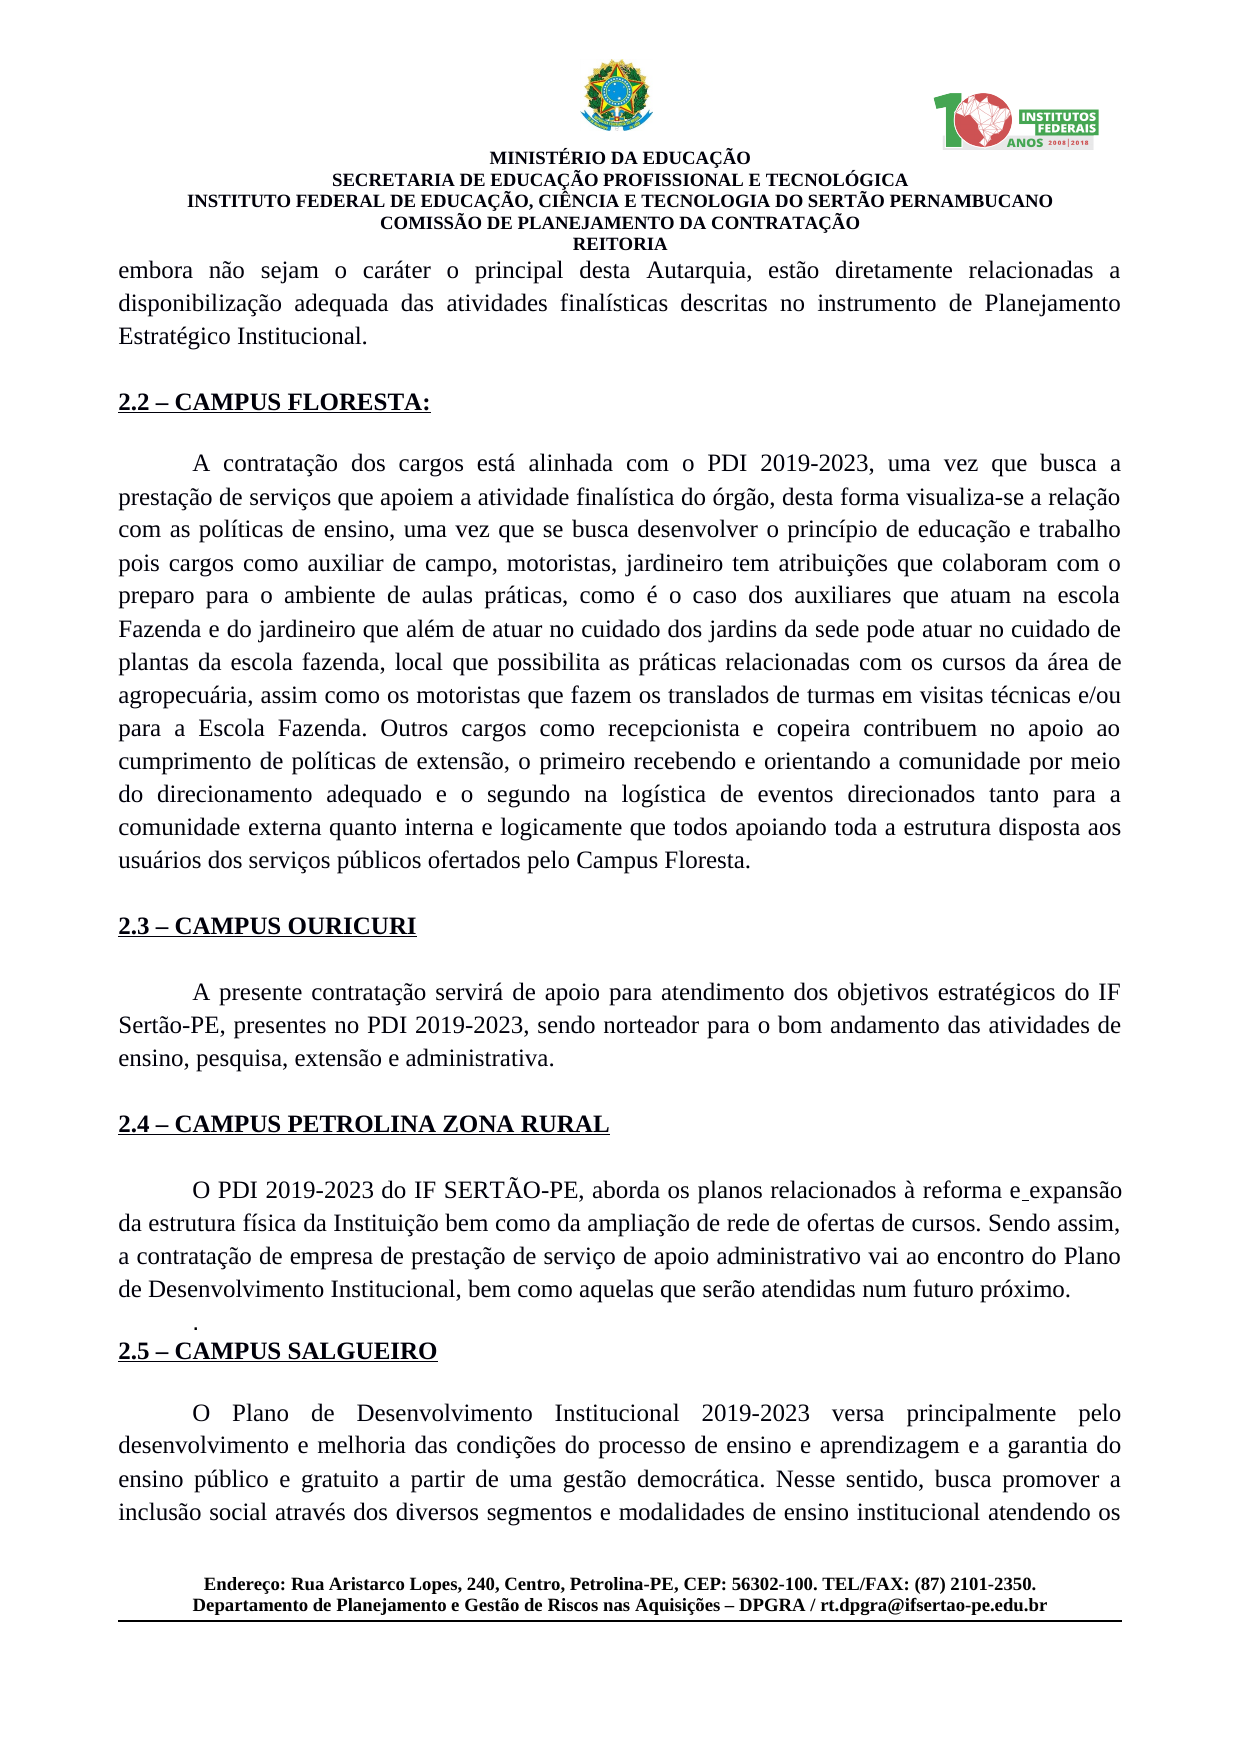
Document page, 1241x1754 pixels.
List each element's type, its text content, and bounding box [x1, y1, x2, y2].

text O Plano de Desenvolvimento Institucional 2019-2023 versa principalmente pelo desenvolvimento e melhoria das condições do processo de ensino e aprendizagem e a garantia do ensino público e gratuito a partir de uma gestão democrática. Nesse sentido, busca promover a inclusão social através dos diversos segmentos e modalidades de ensino institucional atendendo os [118, 1398, 1122, 1525]
text A presente contratação servirá de apoio para atendimento dos objetivos estratégicos do IF Sertão-PE, presentes no PDI 2019-2023, sendo norteador para o bom andamento das atividades de ensino, pesquisa, extensão e administrativa. [118, 977, 1122, 1072]
text . [118, 1307, 1122, 1336]
picture [933, 93, 1099, 150]
text 2.5 – CAMPUS SALGUEIRO [118, 1336, 1122, 1364]
text A contratação dos cargos está alinhada com o PDI 2019-2023, uma vez que busca a prestação de serviços que apoiem a atividade finalística do órgão, desta forma visualiza-se a relação com as políticas de ensino, uma vez que se busca desenvolver o princípio de educação e trabalho pois cargos como auxiliar de campo, motoristas, jardineiro tem atribuições que colaboram com o preparo para o ambiente de aulas práticas, como é o caso dos auxiliares que atuam na escola Fazenda e do jardineiro que além de atuar no cuidado dos jardins da sede pode atuar no cuidado de plantas da escola fazenda, local que possibilita as práticas relacionadas com os cursos da área de agropecuária, assim como os motoristas que fazem os translados de turmas em visitas técnicas e/ou para a Escola Fazenda. Outros cargos como recepcionista e copeira contribuem no apoio ao cumprimento de políticas de extensão, o primeiro recebendo e orientando a comunidade por meio do direcionamento adequado e o segundo na logística de eventos direcionados tanto para a comunidade externa quanto interna e logicamente que todos apoiando toda a estrutura disposta aos usuários dos serviços públicos ofertados pelo Campus Floresta. [118, 448, 1122, 873]
text embora não sejam o caráter o principal desta Autarquia, estão diretamente relacionadas a disponibilização adequada das atividades finalísticas descritas no instrumento de Planejamento Estratégico Institucional. [118, 255, 1122, 349]
text 2.4 – CAMPUS PETROLINA ZONA RURAL [118, 1109, 1122, 1138]
picture [579, 58, 654, 132]
text O PDI 2019-2023 do IF SERTÃO-PE, aborda os planos relacionados à reforma e expansão da estrutura física da Instituição bem como da ampliação de rede de ofertas de cursos. Sendo assim, a contratação de empresa de prestação de serviço de apoio administrativo vai ao encontro do Plano de Desenvolvimento Institucional, bem como aquelas que serão atendidas num futuro próximo. [118, 1175, 1122, 1303]
text 2.3 – CAMPUS OURICURI [118, 911, 1122, 939]
text 2.2 – CAMPUS FLORESTA: [118, 387, 1122, 416]
